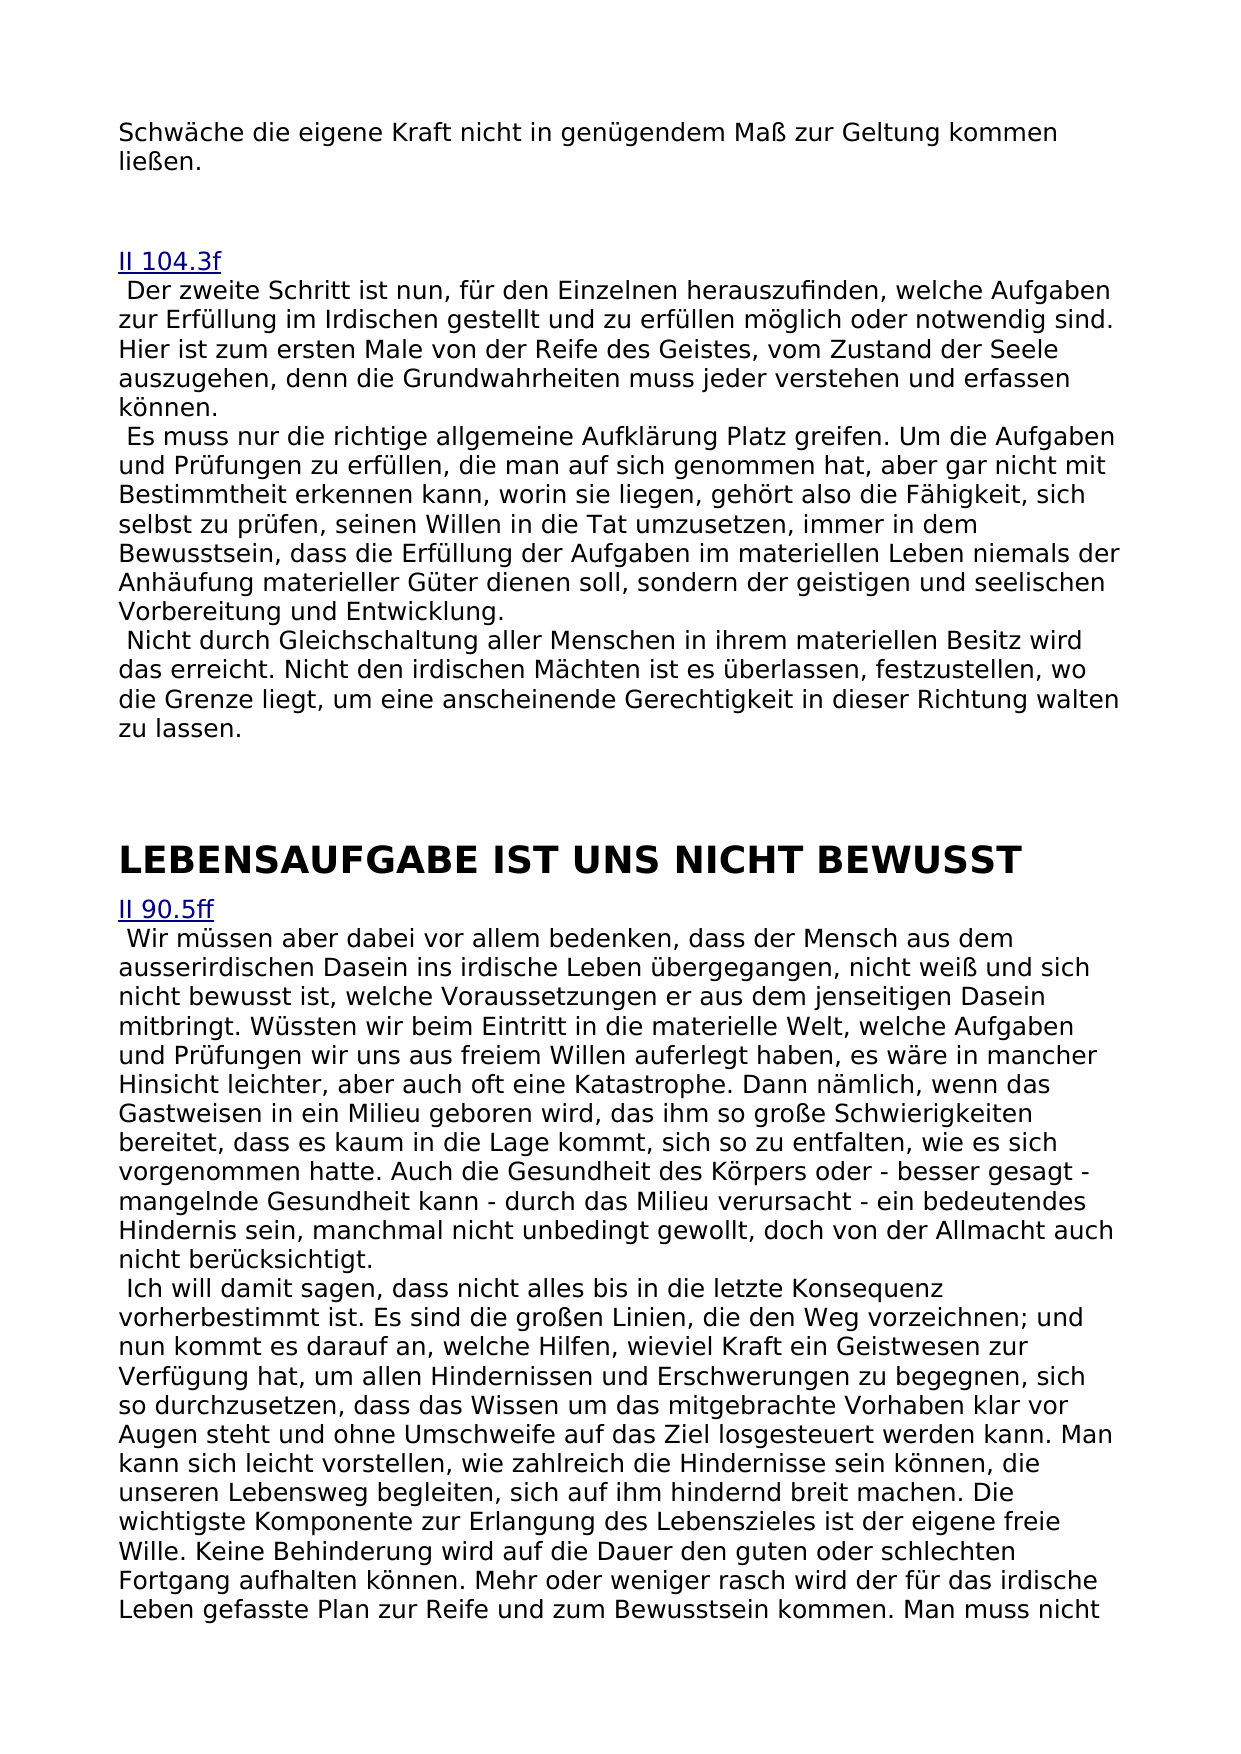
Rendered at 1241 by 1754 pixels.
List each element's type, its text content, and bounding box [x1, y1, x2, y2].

text Schwäche die eigene Kraft nicht in genügendem Maß zur Geltung kommen ließen. [118, 118, 1122, 235]
text II 90.5ff Wir müssen aber dabei vor allem bedenken, dass der Mensch aus dem ausserirdischen Dasein ins irdische Leben übergegangen, nicht weiß und sich nicht bewusst ist, welche Voraussetzungen er aus dem jenseitigen Dasein mitbringt. Wüssten wir beim Eintritt in die materielle Welt, welche Aufgaben und Prüfungen wir uns aus freiem Willen auferlegt haben, es wäre in mancher Hinsicht leichter, aber auch oft eine Katastrophe. Dann nämlich, wenn das Gastweisen in ein Milieu geboren wird, das ihm so große Schwierigkeiten bereitet, dass es kaum in die Lage kommt, sich so zu entfalten, wie es sich vorgenommen hatte. Auch die Gesundheit des Körpers oder - besser gesagt - mangelnde Gesundheit kann - durch das Milieu verursacht - ein bedeutendes Hindernis sein, manchmal nicht unbedingt gewollt, doch von der Allmacht auch nicht berücksichtigt. Ich will damit sagen, dass nicht alles bis in die letzte Konsequenz vorherbestimmt ist. Es sind die großen Linien, die den Weg vorzeichnen; und nun kommt es darauf an, welche Hilfen, wieviel Kraft ein Geistwesen zur Verfügung hat, um allen Hindernissen und Erschwerungen zu begegnen, sich so durchzusetzen, dass das Wissen um das mitgebrachte Vorhaben klar vor Augen steht und ohne Umschweife auf das Ziel losgesteuert werden kann. Man kann sich leicht vorstellen, wie zahlreich die Hindernisse sein können, die unseren Lebensweg begleiten, sich auf ihm hindernd breit machen. Die wichtigste Komponente zur Erlangung des Lebenszieles ist der eigene freie Wille. Keine Behinderung wird auf die Dauer den guten oder schlechten Fortgang aufhalten können. Mehr oder weniger rasch wird der für das irdische Leben gefasste Plan zur Reife und zum Bewusstsein kommen. Man muss nicht [118, 895, 1122, 1624]
subtitle LEBENSAUFGABE IST UNS NICHT BEWUSST [118, 839, 1122, 883]
text II 104.3f Der zweite Schritt ist nun, für den Einzelnen herauszufinden, welche Aufgaben zur Erfüllung im Irdischen gestellt und zu erfüllen möglich oder notwendig sind. Hier ist zum ersten Male von der Reife des Geistes, vom Zustand der Seele auszugehen, denn die Grundwahrheiten muss jeder verstehen und erfassen können. Es muss nur die richtige allgemeine Aufklärung Platz greifen. Um die Aufgaben und Prüfungen zu erfüllen, die man auf sich genommen hat, aber gar nicht mit Bestimmtheit erkennen kann, worin sie liegen, gehört also die Fähigkeit, sich selbst zu prüfen, seinen Willen in die Tat umzusetzen, immer in dem Bewusstsein, dass die Erfüllung der Aufgaben im materiellen Leben niemals der Anhäufung materieller Güter dienen soll, sondern der geistigen und seelischen Vorbereitung und Entwicklung. Nicht durch Gleichschaltung aller Menschen in ihrem materiellen Besitz wird das erreicht. Nicht den irdischen Mächten ist es überlassen, festzustellen, wo die Grenze liegt, um eine anscheinende Gerechtigkeit in dieser Richtung walten zu lassen. [118, 247, 1122, 801]
